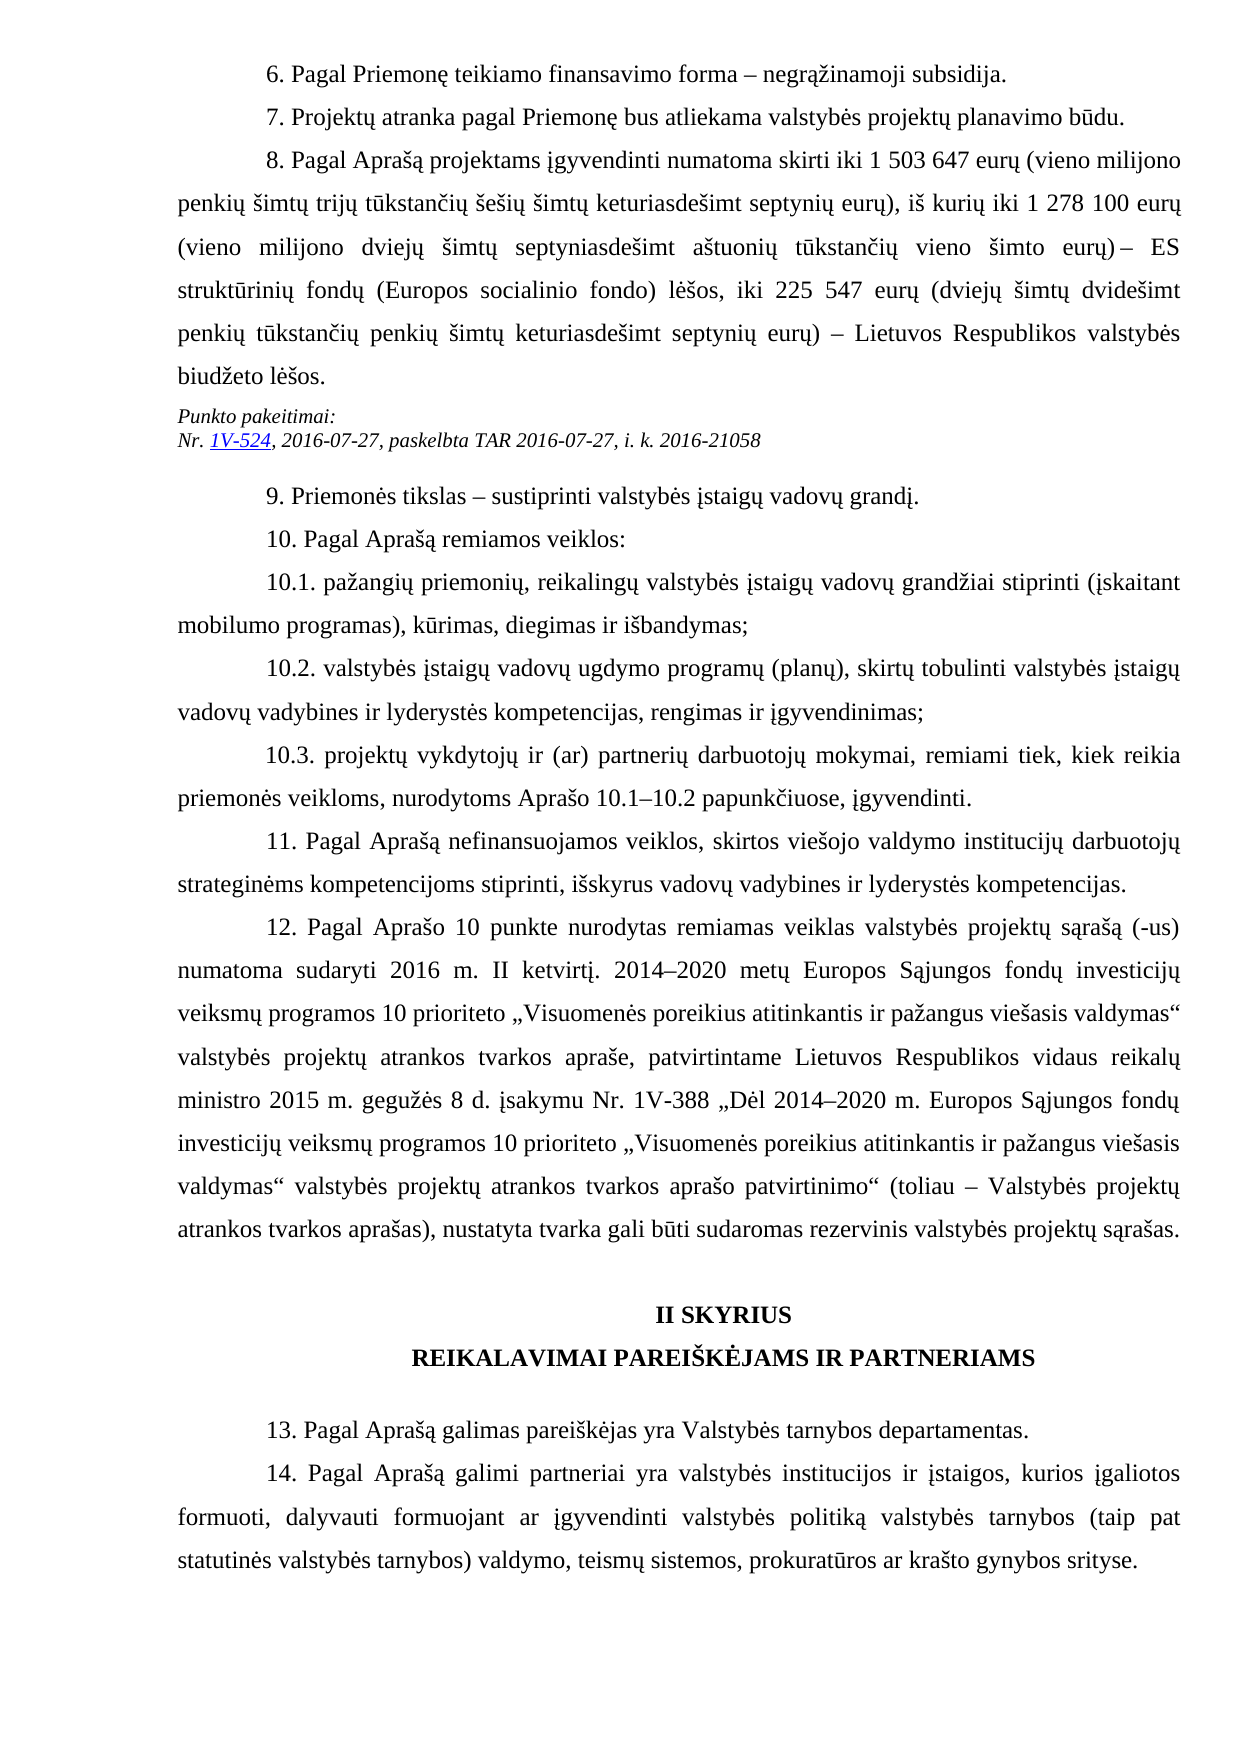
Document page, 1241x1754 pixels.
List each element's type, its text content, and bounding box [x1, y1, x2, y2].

text II SKYRIUS [177, 1300, 1181, 1329]
text 10.1. pažangių priemonių, reikalingų valstybės įstaigų vadovų grandžiai stiprinti (įskaitant mobilumo programas), kūrimas, diegimas ir išbandymas; [177, 567, 1181, 639]
text 12. Pagal Aprašo 10 punkte nurodytas remiamas veiklas valstybės projektų sąrašą (-us) numatoma sudaryti 2016 m. II ketvirtį. 2014–2020 metų Europos Sąjungos fondų investicijų veiksmų programos 10 prioriteto „Visuomenės poreikius atitinkantis ir pažangus viešasis valdymas“ valstybės projektų atrankos tvarkos apraše, patvirtintame Lietuvos Respublikos vidaus reikalų ministro 2015 m. gegužės 8 d. įsakymu Nr. 1V-388 „Dėl 2014–2020 m. Europos Sąjungos fondų investicijų veiksmų programos 10 prioriteto „Visuomenės poreikius atitinkantis ir pažangus viešasis valdymas“ valstybės projektų atrankos tvarkos aprašo patvirtinimo“ (toliau – Valstybės projektų atrankos tvarkos aprašas), nustatyta tvarka gali būti sudaromas rezervinis valstybės projektų sąrašas. [177, 912, 1181, 1243]
text Nr. 1V-524, 2016-07-27, paskelbta TAR 2016-07-27, i. k. 2016-21058 [177, 428, 1181, 452]
text 11. Pagal Aprašą nefinansuojamos veiklos, skirtos viešojo valdymo institucijų darbuotojų strateginėms kompetencijoms stiprinti, išskyrus vadovų vadybines ir lyderystės kompetencijas. [177, 826, 1181, 898]
text 8. Pagal Aprašą projektams įgyvendinti numatoma skirti iki 1 503 647 eurų (vieno milijono penkių šimtų trijų tūkstančių šešių šimtų keturiasdešimt septynių eurų), iš kurių iki 1 278 100 eurų (vieno milijono dviejų šimtų septyniasdešimt aštuonių tūkstančių vieno šimto eurų) – ES struktūrinių fondų (Europos socialinio fondo) lėšos, iki 225 547 eurų (dviejų šimtų dvidešimt penkių tūkstančių penkių šimtų keturiasdešimt septynių eurų) – Lietuvos Respublikos valstybės biudžeto lėšos. [177, 145, 1181, 390]
text 6. Pagal Priemonę teikiamo finansavimo forma – negrąžinamoji subsidija. [177, 59, 1181, 88]
text 9. Priemonės tikslas – sustiprinti valstybės įstaigų vadovų grandį. [177, 481, 1181, 510]
text Punkto pakeitimai: [177, 404, 1181, 428]
text 10.2. valstybės įstaigų vadovų ugdymo programų (planų), skirtų tobulinti valstybės įstaigų vadovų vadybines ir lyderystės kompetencijas, rengimas ir įgyvendinimas; [177, 653, 1181, 725]
text 14. Pagal Aprašą galimi partneriai yra valstybės institucijos ir įstaigos, kurios įgaliotos formuoti, dalyvauti formuojant ar įgyvendinti valstybės politiką valstybės tarnybos (taip pat statutinės valstybės tarnybos) valdymo, teismų sistemos, prokuratūros ar krašto gynybos srityse. [177, 1458, 1181, 1573]
text 10. Pagal Aprašą remiamos veiklos: [177, 524, 1181, 553]
text 13. Pagal Aprašą galimas pareiškėjas yra Valstybės tarnybos departamentas. [177, 1415, 1181, 1444]
text REIKALAVIMAI PAREIŠKĖJAMS IR PARTNERIAMS [177, 1343, 1181, 1372]
text 7. Projektų atranka pagal Priemonę bus atliekama valstybės projektų planavimo būdu. [177, 102, 1181, 131]
text 10.3. projektų vykdytojų ir (ar) partnerių darbuotojų mokymai, remiami tiek, kiek reikia priemonės veikloms, nurodytoms Aprašo 10.1–10.2 papunkčiuose, įgyvendinti. [177, 740, 1181, 812]
